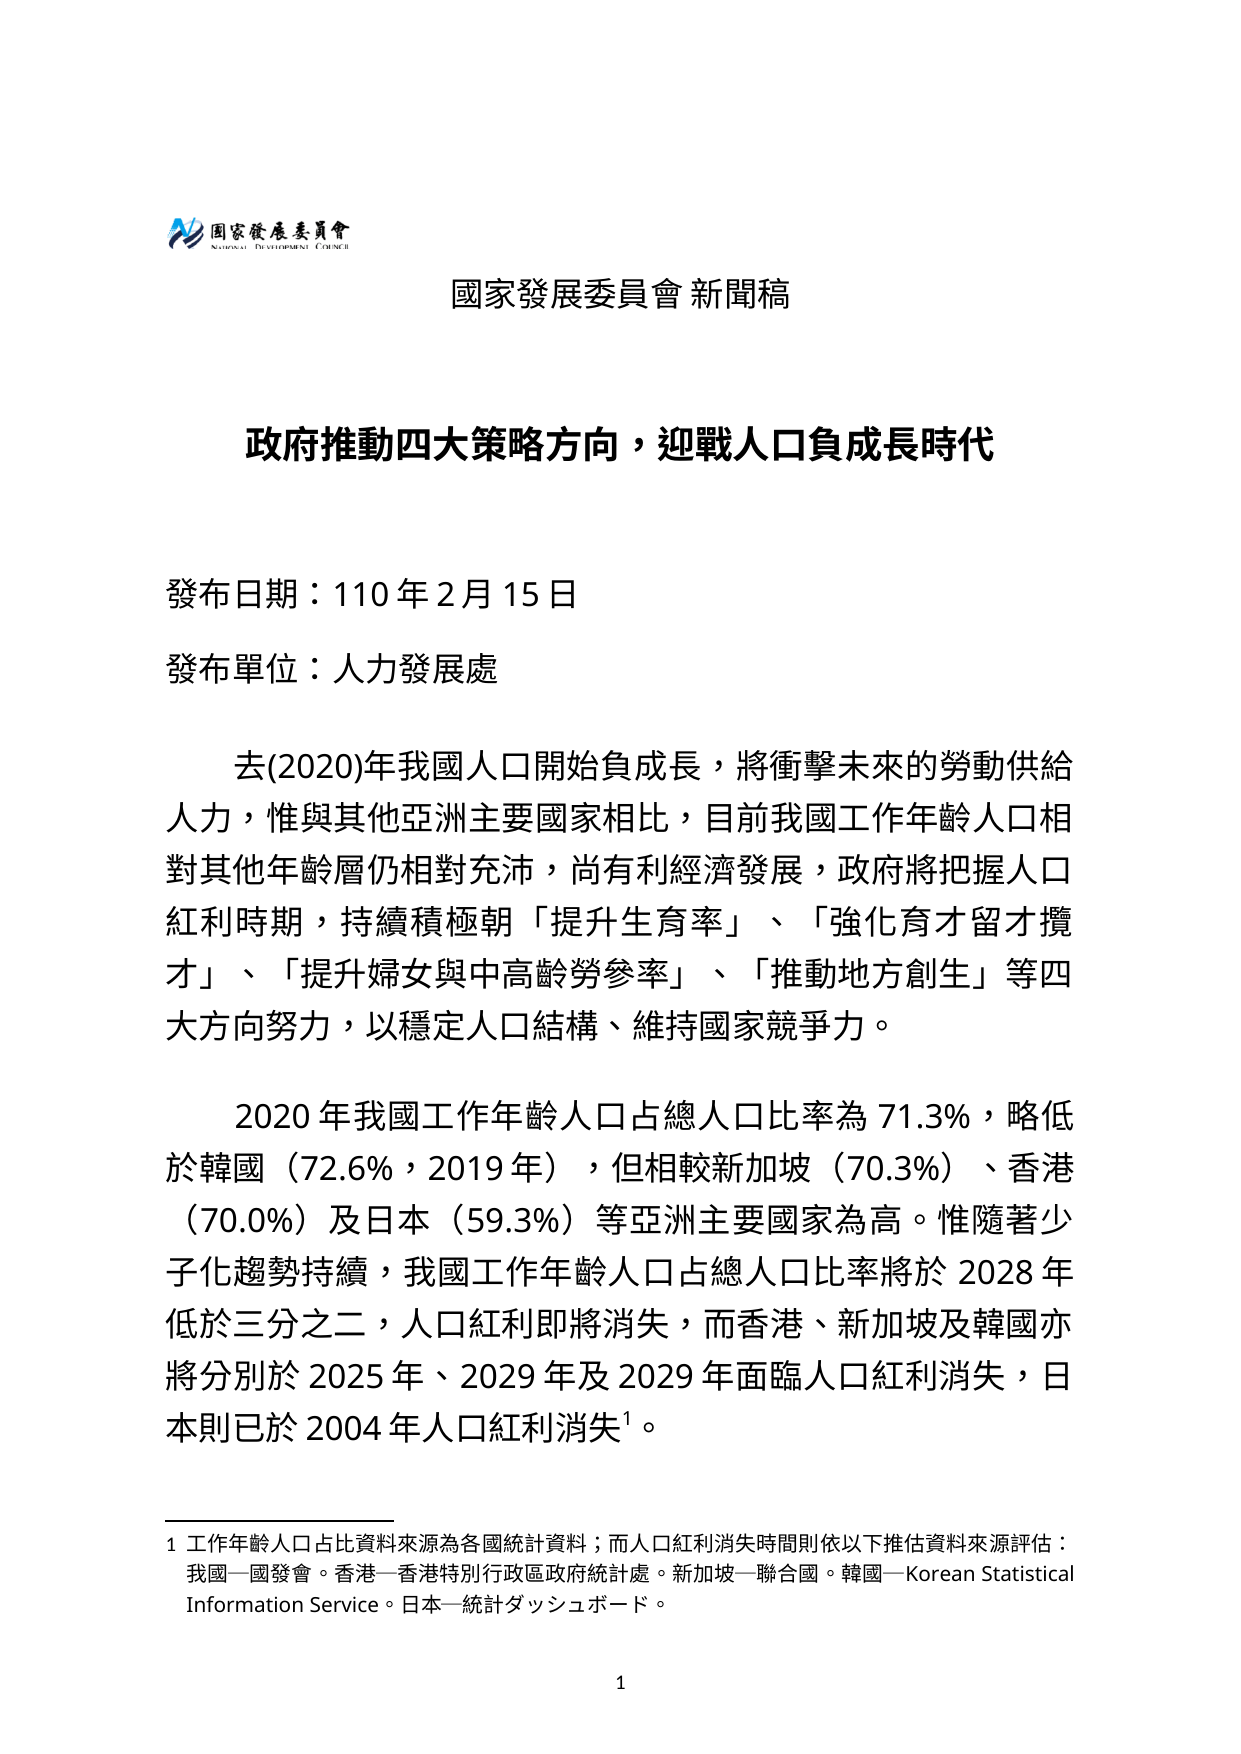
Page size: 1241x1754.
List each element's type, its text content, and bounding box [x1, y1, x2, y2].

text 政府推動四大策略方向，迎戰人口負成長時代 [165, 398, 1075, 473]
text 2020年我國工作年齡人口占總人口比率為71.3%，略低於韓國（72.6%，2019年），但相較新加坡（70.3%）、香港（70.0%）及日本（59.3%）等亞洲主要國家為高。惟隨著少子化趨勢持續，我國工作年齡人口占總人口比率將於2028年低於三分之二，人口紅利即將消失，而香港、新加坡及韓國亦將分別於2025年、2029年及2029年面臨人口紅利消失，日本則已於2004年人口紅利消失。 [165, 1086, 1075, 1450]
text 發布日期：110年2月15日 [165, 548, 941, 623]
text 國家發展委員會 新聞稿 [165, 248, 1075, 323]
picture [165, 217, 352, 249]
text 去(2020)年我國人口開始負成長，將衝擊未來的勞動供給人力，惟與其他亞洲主要國家相比，目前我國工作年齡人口相對其他年齡層仍相對充沛，尚有利經濟發展，政府將把握人口紅利時期，持續積極朝「提升生育率」、「強化育才留才攬才」、「提升婦女與中高齡勞參率」、「推動地方創生」等四大方向努力，以穩定人口結構、維持國家競爭力。 [165, 736, 1075, 1048]
text 工作年齡人口占比資料來源為各國統計資料；而人口紅利消失時間則依以下推估資料來源評估：我國─國發會。香港─香港特別行政區政府統計處。新加坡─聯合國。韓國─Korean Statistical Information Service。日本─統計ダッシュボード。 [165, 1527, 1075, 1618]
text 發布單位：人力發展處 [165, 623, 941, 698]
